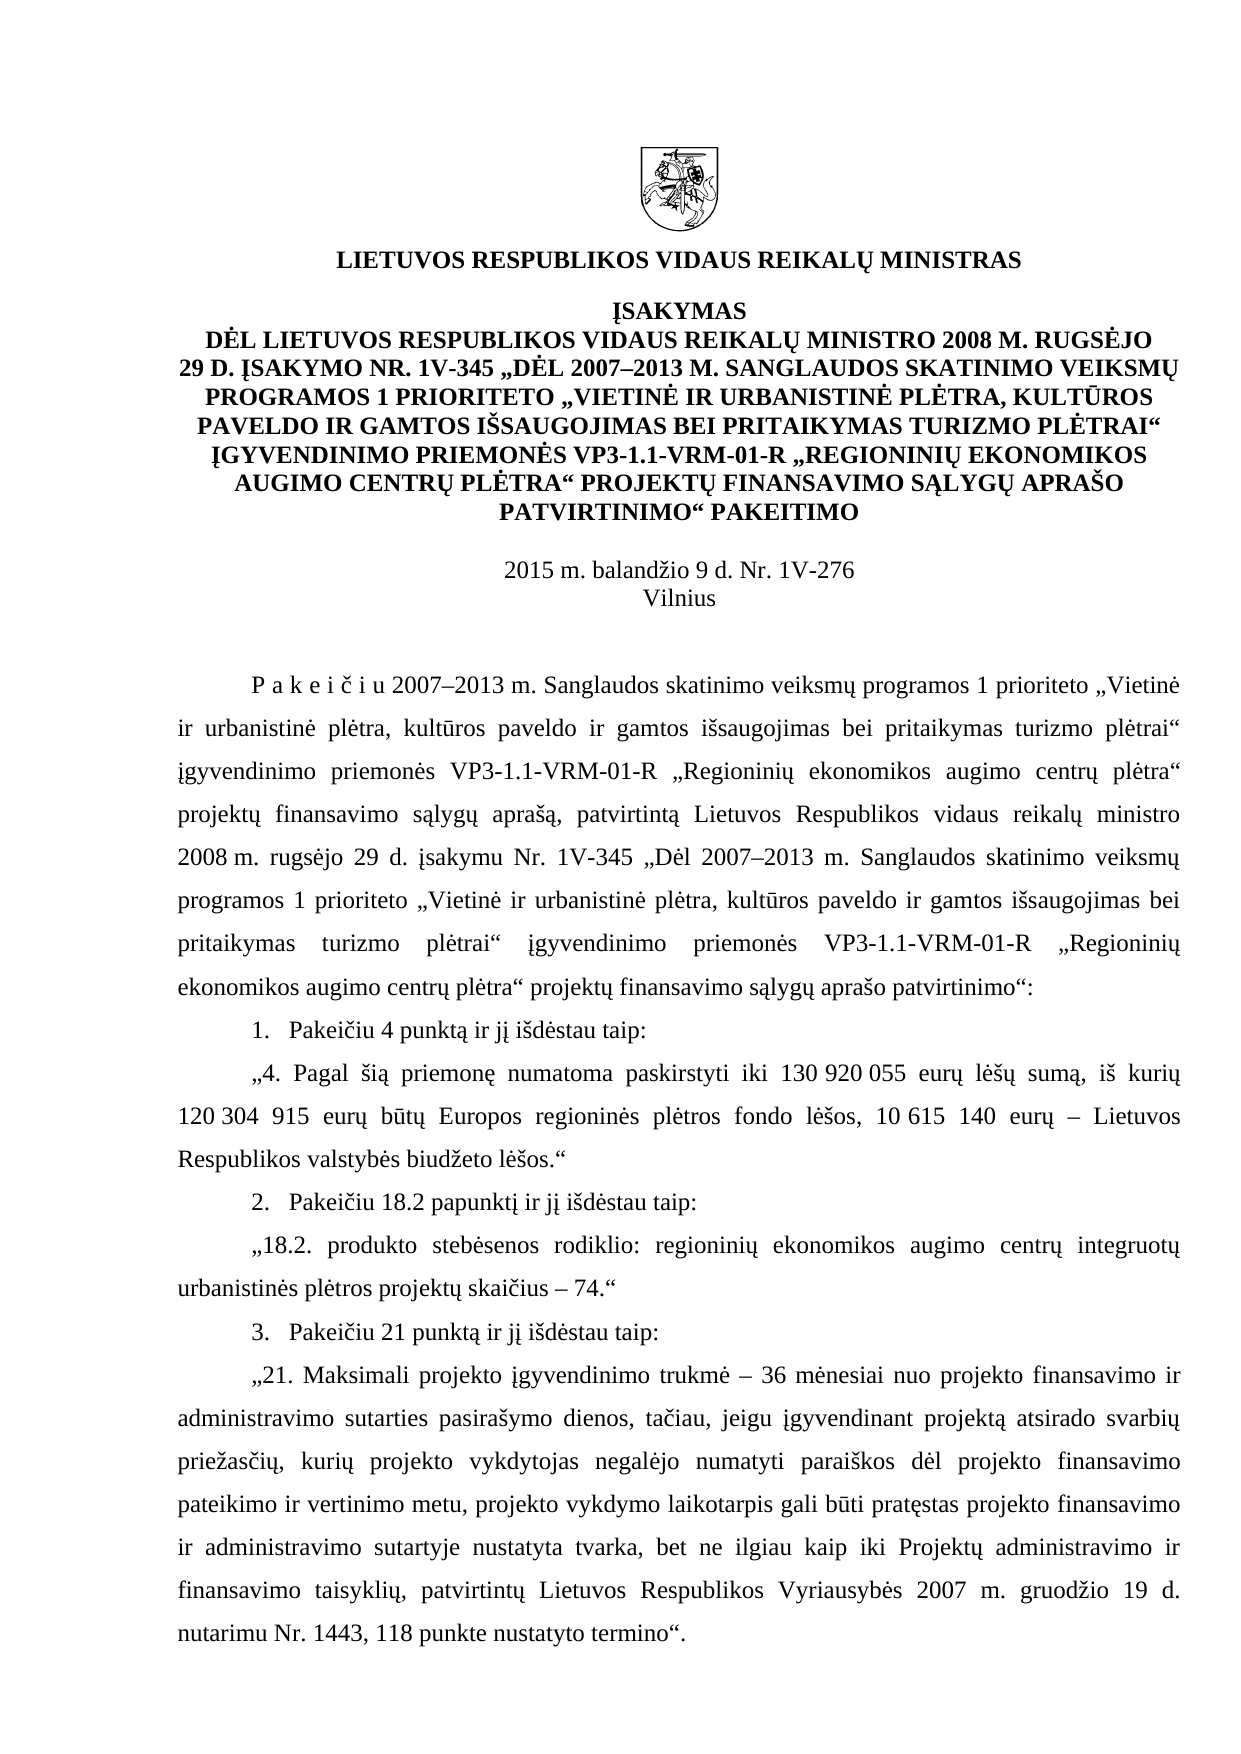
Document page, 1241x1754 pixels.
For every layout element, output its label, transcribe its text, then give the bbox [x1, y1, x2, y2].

text 1. Pakeičiu 4 punktą ir jį išdėstau taip: [251, 1015, 1181, 1043]
text 3. Pakeičiu 21 punktą ir jį išdėstau taip: [251, 1317, 1181, 1345]
text „21. Maksimali projekto įgyvendinimo trukmė – 36 mėnesiai nuo projekto finansavimo ir administravimo sutarties pasirašymo dienos, tačiau, jeigu įgyvendinant projektą atsirado svarbių priežasčių, kurių projekto vykdytojas negalėjo numatyti paraiškos dėl projekto finansavimo pateikimo ir vertinimo metu, projekto vykdymo laikotarpis gali būti pratęstas projekto finansavimo ir administravimo sutartyje nustatyta tvarka, bet ne ilgiau kaip iki Projektų administravimo ir finansavimo taisyklių, patvirtintų Lietuvos Respublikos Vyriausybės 2007 m. gruodžio 19 d. nutarimu Nr. 1443, 118 punkte nustatyto termino“. [177, 1360, 1181, 1647]
text 2015 m. balandžio 9 d. Nr. 1V-276 [177, 555, 1181, 583]
text 2. Pakeičiu 18.2 papunktį ir jį išdėstau taip: [251, 1187, 1181, 1216]
text Vilnius [177, 583, 1181, 612]
text „4. Pagal šią priemonę numatoma paskirstyti iki 130 920 055 eurų lėšų sumą, iš kurių 120 304 915 eurų būtų Europos regioninės plėtros fondo lėšos, 10 615 140 eurų – Lietuvos Respublikos valstybės biudžeto lėšos.“ [177, 1058, 1181, 1173]
text LIETUVOS RESPUBLIKOS VIDAUS REIKALŲ MINISTRAS [177, 246, 1181, 274]
text P a k e i č i u 2007–2013 m. Sanglaudos skatinimo veiksmų programos 1 prioriteto „Vietinė ir urbanistinė plėtra, kultūros paveldo ir gamtos išsaugojimas bei pritaikymas turizmo plėtrai“ įgyvendinimo priemonės VP3-1.1-VRM-01-R „Regioninių ekonomikos augimo centrų plėtra“ projektų finansavimo sąlygų aprašą, patvirtintą Lietuvos Respublikos vidaus reikalų ministro 2008 m. rugsėjo 29 d. įsakymu Nr. 1V-345 „Dėl 2007–2013 m. Sanglaudos skatinimo veiksmų programos 1 prioriteto „Vietinė ir urbanistinė plėtra, kultūros paveldo ir gamtos išsaugojimas bei pritaikymas turizmo plėtrai“ įgyvendinimo priemonės VP3-1.1-VRM-01-R „Regioninių ekonomikos augimo centrų plėtra“ projektų finansavimo sąlygų aprašo patvirtinimo“: [177, 670, 1181, 1000]
text DĖL LIETUVOS RESPUBLIKOS VIDAUS REIKALŲ MINISTRO 2008 M. RUGSĖJO 29 D. ĮSAKYMO NR. 1V-345 „DĖL 2007–2013 M. SANGLAUDOS SKATINIMO VEIKSMŲ PROGRAMOS 1 PRIORITETO „VIETINĖ IR URBANISTINĖ PLĖTRA, KULTŪROS PAVELDO IR GAMTOS IŠSAUGOJIMAS BEI PRITAIKYMAS TURIZMO PLĖTRAI“ ĮGYVENDINIMO PRIEMONĖS VP3-1.1-VRM-01-R „REGIONINIŲ EKONOMIKOS AUGIMO CENTRŲ PLĖTRA“ PROJEKTŲ FINANSAVIMO SĄLYGŲ APRAŠO PATVIRTINIMO“ PAKEITIMO [177, 325, 1181, 526]
text ĮSAKYMAS [177, 296, 1181, 325]
text „18.2. produkto stebėsenos rodiklio: regioninių ekonomikos augimo centrų integruotų urbanistinės plėtros projektų skaičius – 74.“ [177, 1230, 1181, 1302]
